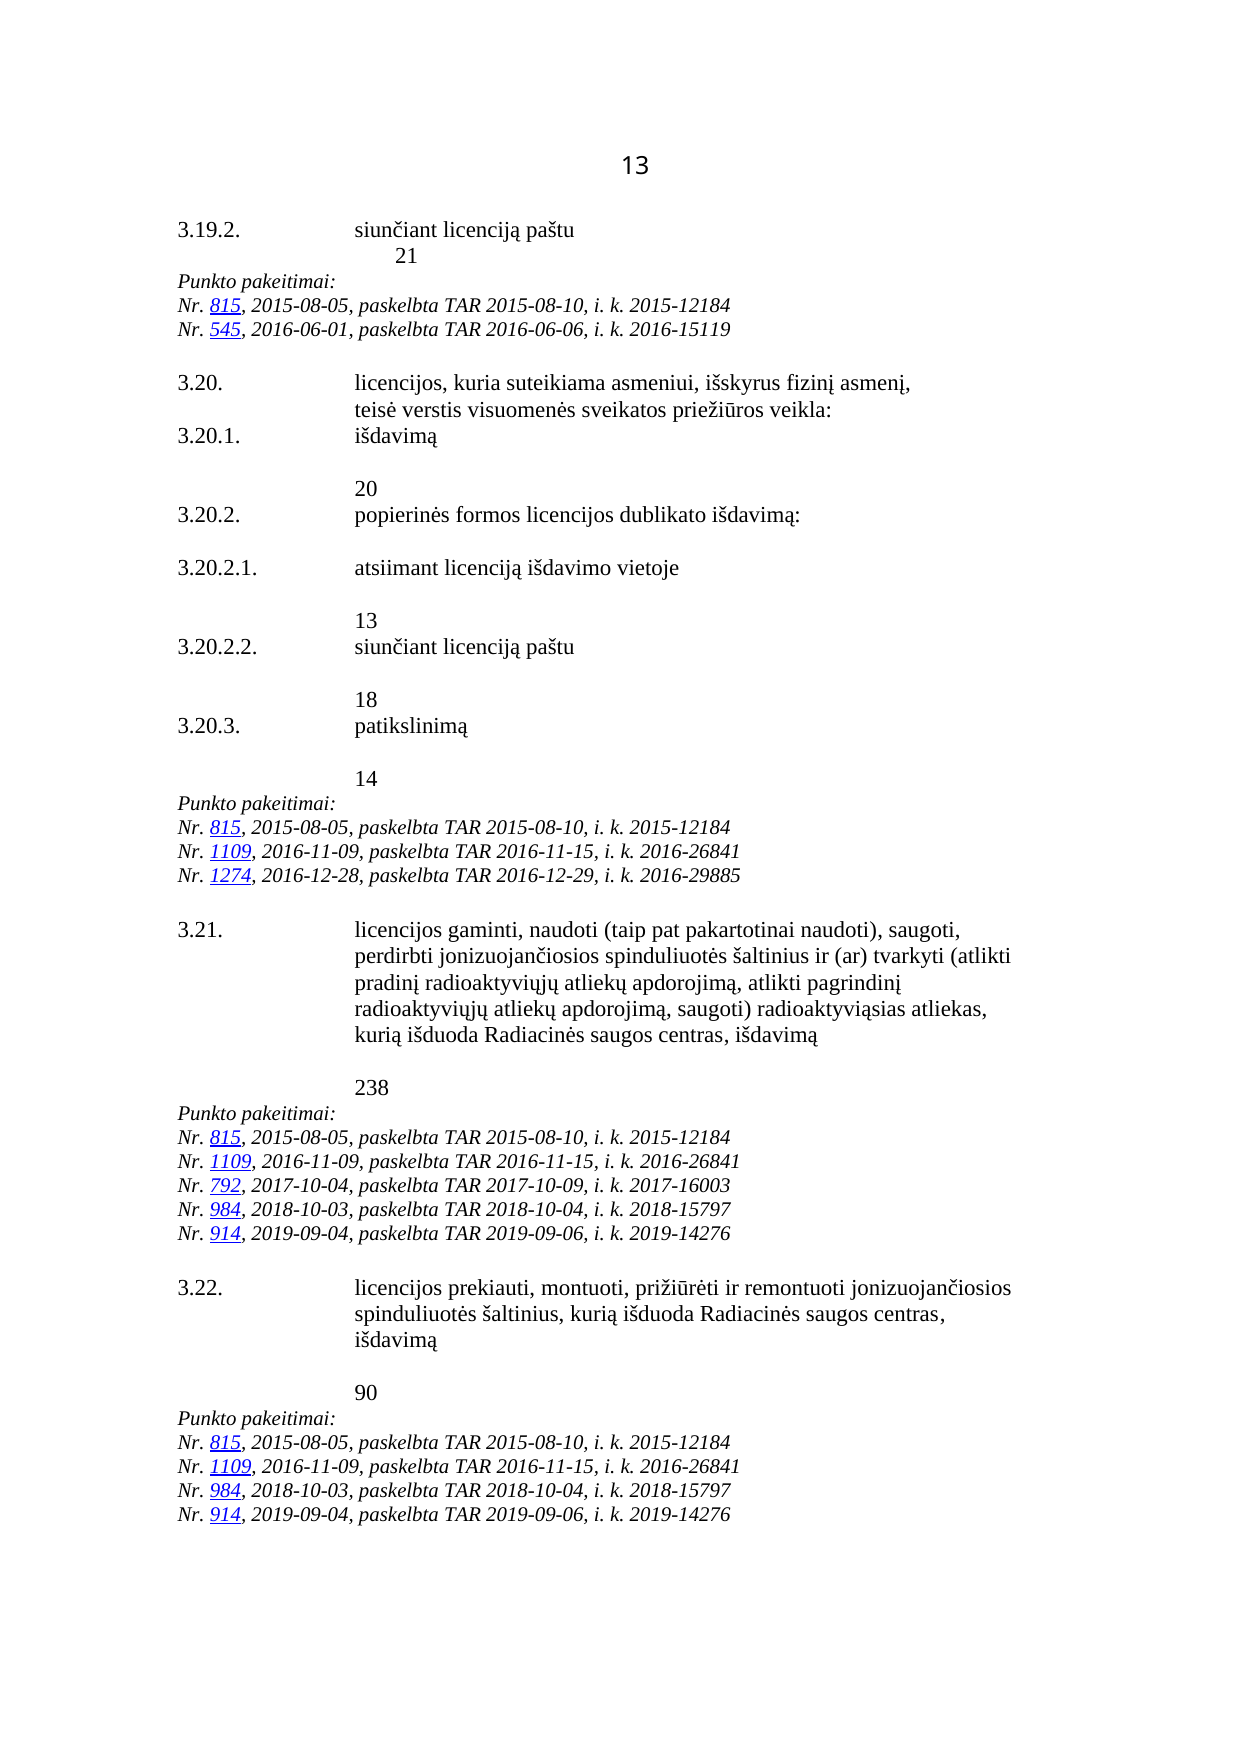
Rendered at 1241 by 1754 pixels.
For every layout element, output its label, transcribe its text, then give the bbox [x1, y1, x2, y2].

text Nr. 914, 2019-09-04, paskelbta TAR 2019-09-06, i. k. 2019-14276 [177, 1221, 1093, 1245]
text 3.22. licencijos prekiauti, montuoti, prižiūrėti ir remontuoti jonizuojančiosios spinduliuotės šaltinius, kurią išduoda Radiacinės saugos centras, išdavimą 90 [177, 1274, 1034, 1406]
text Nr. 792, 2017-10-04, paskelbta TAR 2017-10-09, i. k. 2017-16003 [177, 1173, 1093, 1197]
text Nr. 984, 2018-10-03, paskelbta TAR 2018-10-04, i. k. 2018-15797 [177, 1478, 1093, 1502]
text Punkto pakeitimai: [177, 268, 1093, 293]
text Nr. 984, 2018-10-03, paskelbta TAR 2018-10-04, i. k. 2018-15797 [177, 1197, 1093, 1221]
text 3.20.2.1. atsiimant licenciją išdavimo vietoje 13 [177, 554, 945, 633]
text Punkto pakeitimai: [177, 1101, 1093, 1125]
text 3.21. licencijos gaminti, naudoti (taip pat pakartotinai naudoti), saugoti, perdirbti jonizuojančiosios spinduliuotės šaltinius ir (ar) tvarkyti (atlikti pradinį radioaktyviųjų atliekų apdorojimą, atlikti pagrindinį radioaktyviųjų atliekų apdorojimą, saugoti) radioaktyviąsias atliekas, kurią išduoda Radiacinės saugos centras, išdavimą 238 [177, 916, 1034, 1101]
text Nr. 815, 2015-08-05, paskelbta TAR 2015-08-10, i. k. 2015-12184 [177, 815, 1093, 839]
text Nr. 1274, 2016-12-28, paskelbta TAR 2016-12-29, i. k. 2016-29885 [177, 863, 1093, 887]
text 3.20.3. patikslinimą 14 [177, 712, 945, 791]
text Nr. 815, 2015-08-05, paskelbta TAR 2015-08-10, i. k. 2015-12184 [177, 1429, 1093, 1454]
text 3.20.2.2. siunčiant licenciją paštu 18 [177, 633, 945, 712]
text Nr. 1109, 2016-11-09, paskelbta TAR 2016-11-15, i. k. 2016-26841 [177, 1454, 1093, 1478]
text Nr. 1109, 2016-11-09, paskelbta TAR 2016-11-15, i. k. 2016-26841 [177, 839, 1093, 863]
text 3.20.2. popierinės formos licencijos dublikato išdavimą: [177, 501, 945, 554]
text Punkto pakeitimai: [177, 791, 1093, 815]
text Nr. 545, 2016-06-01, paskelbta TAR 2016-06-06, i. k. 2016-15119 [177, 317, 1093, 341]
text 3.20. licencijos, kuria suteikiama asmeniui, išskyrus fizinį asmenį, [177, 369, 945, 396]
text Nr. 815, 2015-08-05, paskelbta TAR 2015-08-10, i. k. 2015-12184 [177, 293, 1093, 317]
text 3.20.1. išdavimą 20 [177, 422, 945, 501]
text Nr. 914, 2019-09-04, paskelbta TAR 2019-09-06, i. k. 2019-14276 [177, 1502, 1093, 1526]
text Punkto pakeitimai: [177, 1406, 1093, 1429]
text Nr. 1109, 2016-11-09, paskelbta TAR 2016-11-15, i. k. 2016-26841 [177, 1149, 1093, 1173]
text 3.19.2. siunčiant licenciją paštu 21 [177, 216, 975, 268]
text Nr. 815, 2015-08-05, paskelbta TAR 2015-08-10, i. k. 2015-12184 [177, 1125, 1093, 1149]
text teisė verstis visuomenės sveikatos priežiūros veikla: [354, 396, 945, 422]
